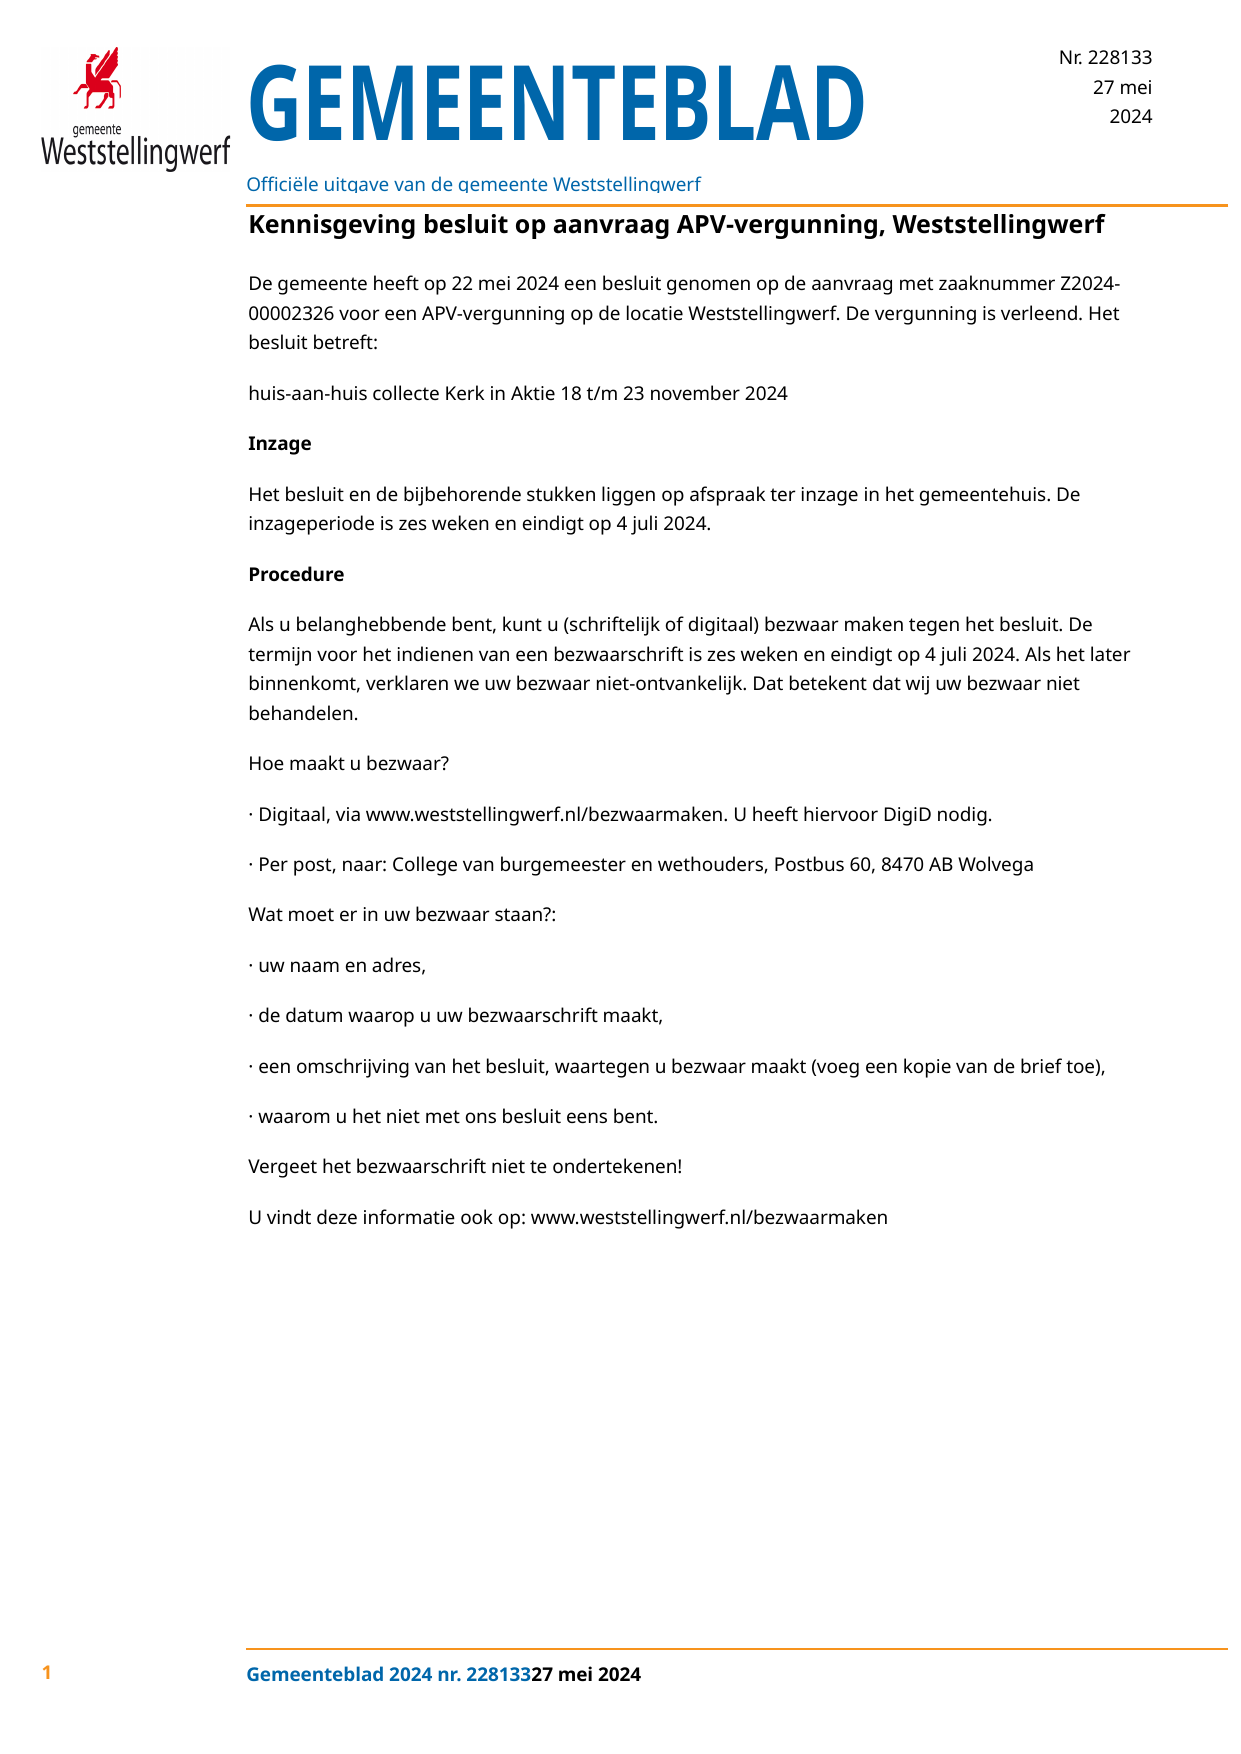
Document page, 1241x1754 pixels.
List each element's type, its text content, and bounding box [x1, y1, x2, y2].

text Hoe maakt u bezwaar? [248, 750, 1152, 776]
text Het besluit en de bijbehorende stukken liggen op afspraak ter inzage in het gemeentehuis. De inzageperiode is zes weken en eindigt op 4 juli 2024. [248, 481, 1152, 536]
text · Per post, naar: College van burgemeester en wethouders, Postbus 60, 8470 AB Wolvega [248, 851, 1152, 877]
picture [41, 47, 231, 172]
text huis-aan-huis collecte Kerk in Aktie 18 t/m 23 november 2024 [248, 380, 1152, 406]
text · Digitaal, via www.weststellingwerf.nl/bezwaarmaken. U heeft hiervoor DigiD nodig. [248, 801, 1152, 826]
text · waarom u het niet met ons besluit eens bent. [248, 1103, 1152, 1129]
text U vindt deze informatie ook op: www.weststellingwerf.nl/bezwaarmaken [248, 1204, 1152, 1230]
text Als u belanghebbende bent, kunt u (schriftelijk of digitaal) bezwaar maken tegen het besluit. De termijn voor het indienen van een bezwaarschrift is zes weken en eindigt op 4 juli 2024. Als het later binnenkomt, verklaren we uw bezwaar niet-ontvankelijk. Dat betekent dat wij uw bezwaar niet behandelen. [248, 611, 1152, 726]
text Inzage [248, 430, 1152, 456]
text Wat moet er in uw bezwaar staan?: [248, 902, 1152, 927]
text Procedure [248, 561, 1152, 586]
text · een omschrijving van het besluit, waartegen u bezwaar maakt (voeg een kopie van de brief toe), [248, 1053, 1152, 1078]
text Vergeet het bezwaarschrift niet te ondertekenen! [248, 1154, 1152, 1179]
text · de datum waarop u uw bezwaarschrift maakt, [248, 1002, 1152, 1028]
text Kennisgeving besluit op aanvraag APV-vergunning, Weststellingwerf [248, 207, 1152, 241]
text · uw naam en adres, [248, 952, 1152, 978]
text De gemeente heeft op 22 mei 2024 een besluit genomen op de aanvraag met zaaknummer Z2024-00002326 voor een APV-vergunning op de locatie Weststellingwerf. De vergunning is verleend. Het besluit betreft: [248, 270, 1152, 355]
